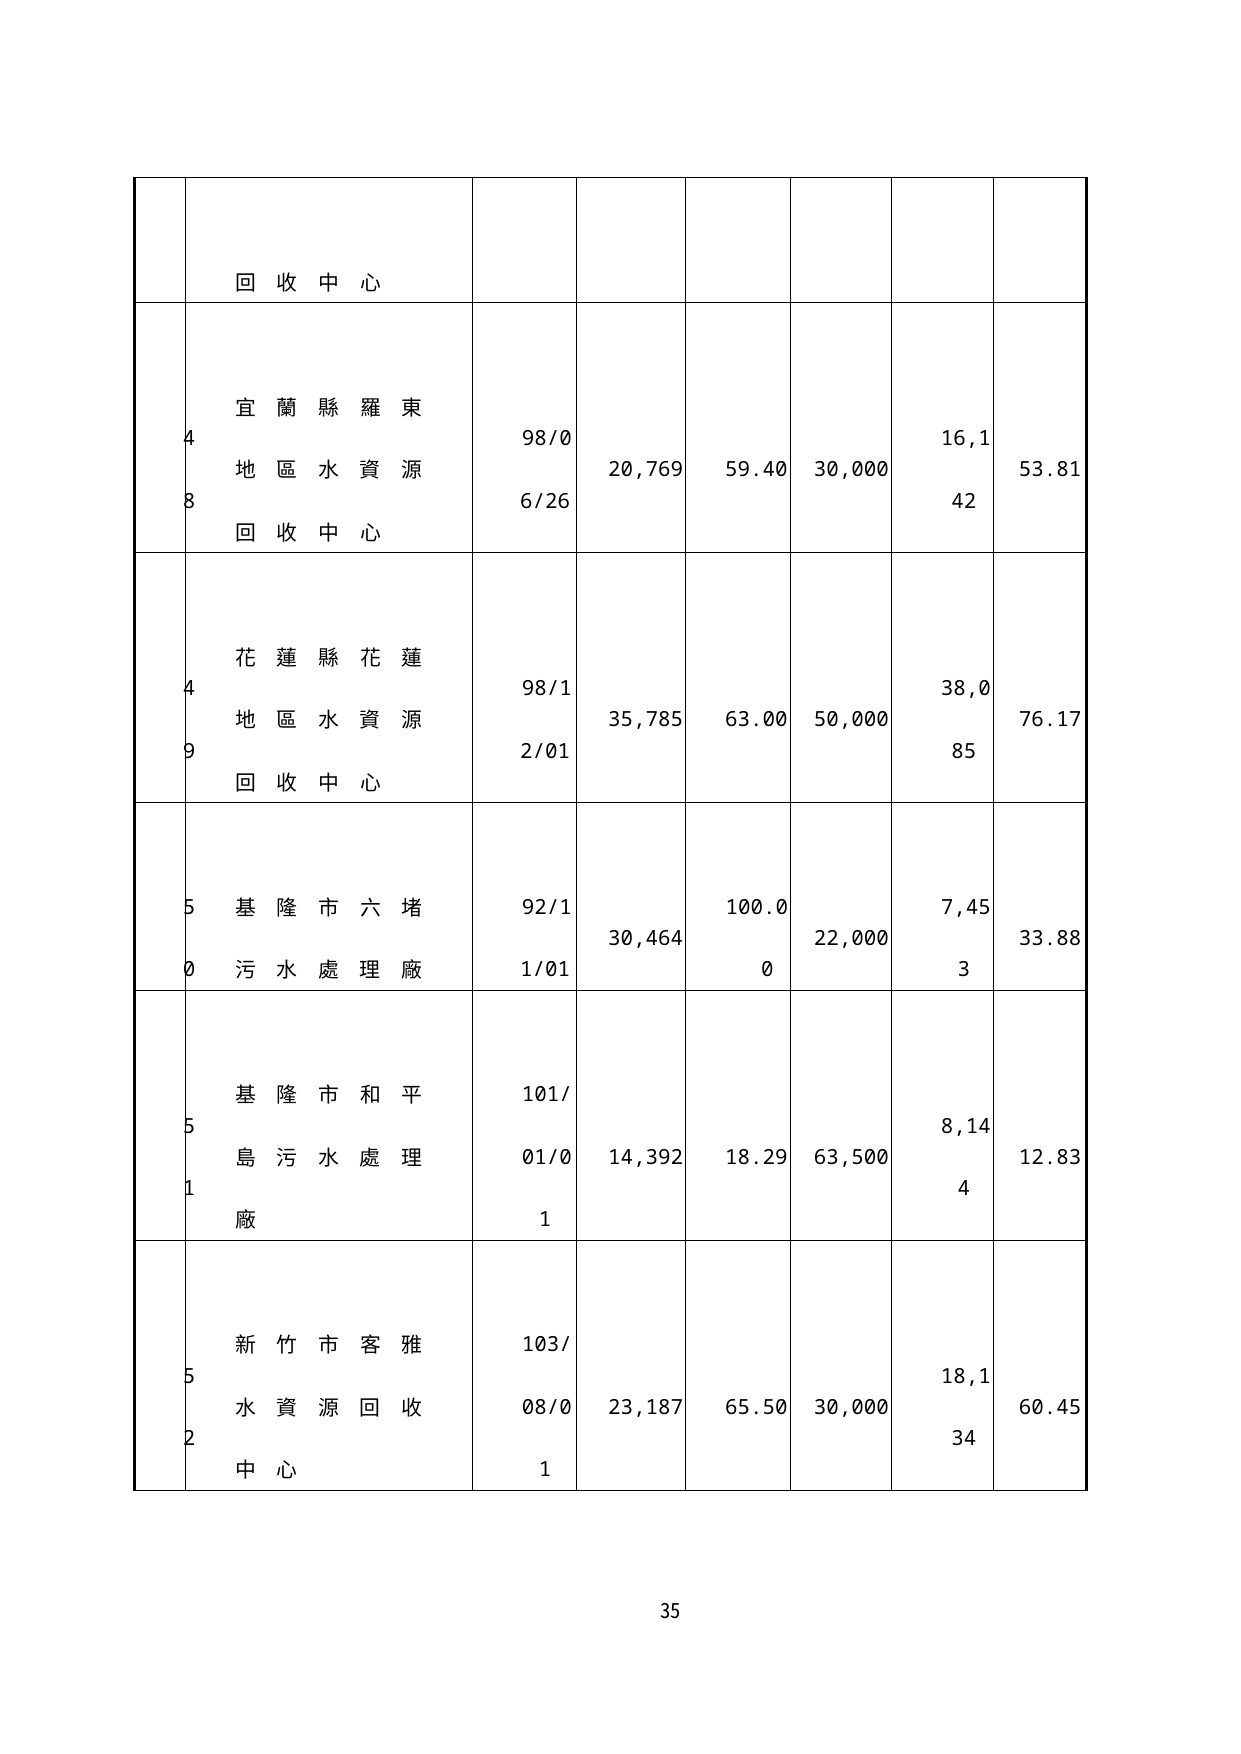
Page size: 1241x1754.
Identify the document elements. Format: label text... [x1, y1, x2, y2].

table_cell 59.40 [686, 303, 790, 552]
table_cell 30,000 [791, 303, 891, 552]
table_cell 16,142 [892, 303, 993, 552]
table_cell 98/12/01 [473, 553, 576, 802]
table_cell 20,769 [577, 303, 685, 552]
table_cell 35,785 [577, 553, 685, 802]
table_cell [686, 178, 790, 302]
table_cell 53.81 [994, 303, 1085, 552]
table_cell 65.50 [686, 1241, 790, 1490]
table_cell 18,134 [892, 1241, 993, 1490]
table_cell 92/11/01 [473, 803, 576, 990]
table_cell 103/08/01 [473, 1241, 576, 1490]
table_cell 33.88 [994, 803, 1085, 990]
table_cell 7,453 [892, 803, 993, 990]
table_cell 宜蘭縣宜蘭地區水資源回收中心 [186, 178, 472, 302]
table_cell 51 [136, 991, 185, 1240]
table_cell 49 [136, 553, 185, 802]
table_cell 38,085 [892, 553, 993, 802]
table_cell 宜蘭縣羅東地區水資源回收中心 [186, 303, 472, 552]
table_cell 新竹市客雅水資源回收中心 [186, 1241, 472, 1490]
table_cell 23,187 [577, 1241, 685, 1490]
table_cell [473, 178, 576, 302]
table_cell 48 [136, 303, 185, 552]
table_cell 8,144 [892, 991, 993, 1240]
table_cell [994, 178, 1085, 302]
table_cell 63.00 [686, 553, 790, 802]
table_cell 52 [136, 1241, 185, 1490]
table_cell [892, 178, 993, 302]
table_cell 花蓮縣花蓮地區水資源回收中心 [186, 553, 472, 802]
table_cell 30,000 [791, 1241, 891, 1490]
table_cell 30,464 [577, 803, 685, 990]
table_cell 50,000 [791, 553, 891, 802]
table_cell 98/06/26 [473, 303, 576, 552]
table_cell 63,500 [791, 991, 891, 1240]
table_cell 基隆市六堵污水處理廠 [186, 803, 472, 990]
table_cell 47 [136, 178, 185, 302]
table_cell 50 [136, 803, 185, 990]
table_cell 101/01/01 [473, 991, 576, 1240]
table_cell 18.29 [686, 991, 790, 1240]
table_cell 100.00 [686, 803, 790, 990]
table_cell 12.83 [994, 991, 1085, 1240]
table_cell [577, 178, 685, 302]
table_cell 基隆市和平島污水處理廠 [186, 991, 472, 1240]
table_cell 14,392 [577, 991, 685, 1240]
table_cell 22,000 [791, 803, 891, 990]
table_cell 60.45 [994, 1241, 1085, 1490]
table_cell 76.17 [994, 553, 1085, 802]
table_cell [791, 178, 891, 302]
